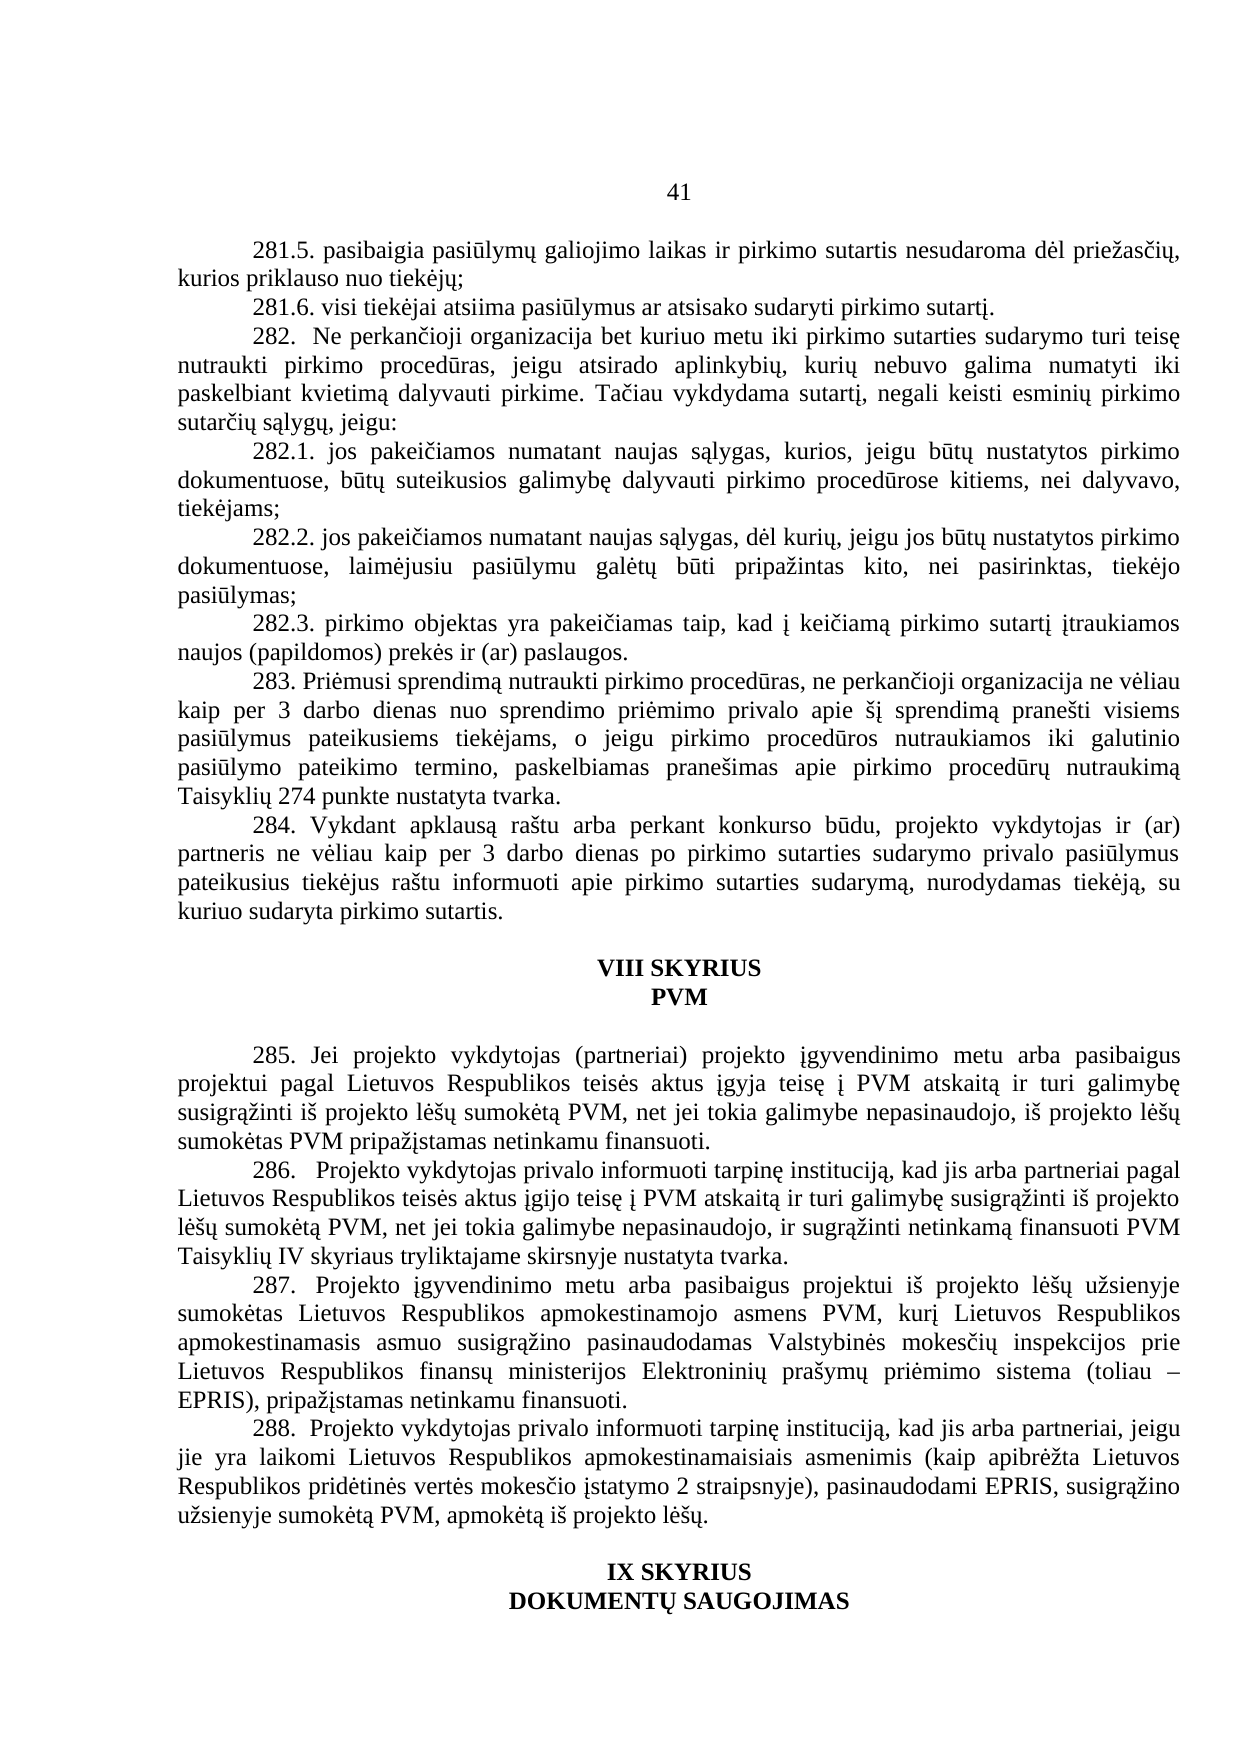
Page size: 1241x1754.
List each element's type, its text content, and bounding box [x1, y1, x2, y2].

text 283. Priėmusi sprendimą nutraukti pirkimo procedūras, ne perkančioji organizacija ne vėliau kaip per 3 darbo dienas nuo sprendimo priėmimo privalo apie šį sprendimą pranešti visiems pasiūlymus pateikusiems tiekėjams, o jeigu pirkimo procedūros nutraukiamos iki galutinio pasiūlymo pateikimo termino, paskelbiamas pranešimas apie pirkimo procedūrų nutraukimą Taisyklių 274 punkte nustatyta tvarka. [177, 666, 1181, 810]
text 288. Projekto vykdytojas privalo informuoti tarpinę instituciją, kad jis arba partneriai, jeigu jie yra laikomi Lietuvos Respublikos apmokestinamaisiais asmenimis (kaip apibrėžta Lietuvos Respublikos pridėtinės vertės mokesčio įstatymo 2 straipsnyje), pasinaudodami EPRIS, susigrąžino užsienyje sumokėtą PVM, apmokėtą iš projekto lėšų. [177, 1413, 1181, 1528]
text 282.2. jos pakeičiamos numatant naujas sąlygas, dėl kurių, jeigu jos būtų nustatytos pirkimo dokumentuose, laimėjusiu pasiūlymu galėtų būti pripažintas kito, nei pasirinktas, tiekėjo pasiūlymas; [177, 522, 1181, 608]
text 282.1. jos pakeičiamos numatant naujas sąlygas, kurios, jeigu būtų nustatytos pirkimo dokumentuose, būtų suteikusios galimybę dalyvauti pirkimo procedūrose kitiems, nei dalyvavo, tiekėjams; [177, 436, 1181, 522]
text 285. Jei projekto vykdytojas (partneriai) projekto įgyvendinimo metu arba pasibaigus projektui pagal Lietuvos Respublikos teisės aktus įgyja teisę į PVM atskaitą ir turi galimybę susigrąžinti iš projekto lėšų sumokėtą PVM, net jei tokia galimybe nepasinaudojo, iš projekto lėšų sumokėtas PVM pripažįstamas netinkamu finansuoti. [177, 1040, 1181, 1155]
text 287. Projekto įgyvendinimo metu arba pasibaigus projektui iš projekto lėšų užsienyje sumokėtas Lietuvos Respublikos apmokestinamojo asmens PVM, kurį Lietuvos Respublikos apmokestinamasis asmuo susigrąžino pasinaudodamas Valstybinės mokesčių inspekcijos prie Lietuvos Respublikos finansų ministerijos Elektroninių prašymų priėmimo sistema (toliau – EPRIS), pripažįstamas netinkamu finansuoti. [177, 1270, 1181, 1413]
text PVM [177, 982, 1181, 1011]
text 286. Projekto vykdytojas privalo informuoti tarpinę instituciją, kad jis arba partneriai pagal Lietuvos Respublikos teisės aktus įgijo teisę į PVM atskaitą ir turi galimybę susigrąžinti iš projekto lėšų sumokėtą PVM, net jei tokia galimybe nepasinaudojo, ir sugrąžinti netinkamą finansuoti PVM Taisyklių IV skyriaus tryliktajame skirsnyje nustatyta tvarka. [177, 1155, 1181, 1270]
text VIII SKYRIUS [177, 953, 1181, 982]
text 282. Ne perkančioji organizacija bet kuriuo metu iki pirkimo sutarties sudarymo turi teisę nutraukti pirkimo procedūras, jeigu atsirado aplinkybių, kurių nebuvo galima numatyti iki paskelbiant kvietimą dalyvauti pirkime. Tačiau vykdydama sutartį, negali keisti esminių pirkimo sutarčių sąlygų, jeigu: [177, 321, 1181, 436]
text 284. Vykdant apklausą raštu arba perkant konkurso būdu, projekto vykdytojas ir (ar) partneris ne vėliau kaip per 3 darbo dienas po pirkimo sutarties sudarymo privalo pasiūlymus pateikusius tiekėjus raštu informuoti apie pirkimo sutarties sudarymą, nurodydamas tiekėją, su kuriuo sudaryta pirkimo sutartis. [177, 810, 1181, 925]
text DOKUMENTŲ SAUGOJIMAS [177, 1586, 1181, 1615]
text 281.6. visi tiekėjai atsiima pasiūlymus ar atsisako sudaryti pirkimo sutartį. [177, 292, 1181, 321]
text 281.5. pasibaigia pasiūlymų galiojimo laikas ir pirkimo sutartis nesudaroma dėl priežasčių, kurios priklauso nuo tiekėjų; [177, 235, 1181, 292]
text IX SKYRIUS [177, 1557, 1181, 1586]
text 282.3. pirkimo objektas yra pakeičiamas taip, kad į keičiamą pirkimo sutartį įtraukiamos naujos (papildomos) prekės ir (ar) paslaugos. [177, 608, 1181, 666]
